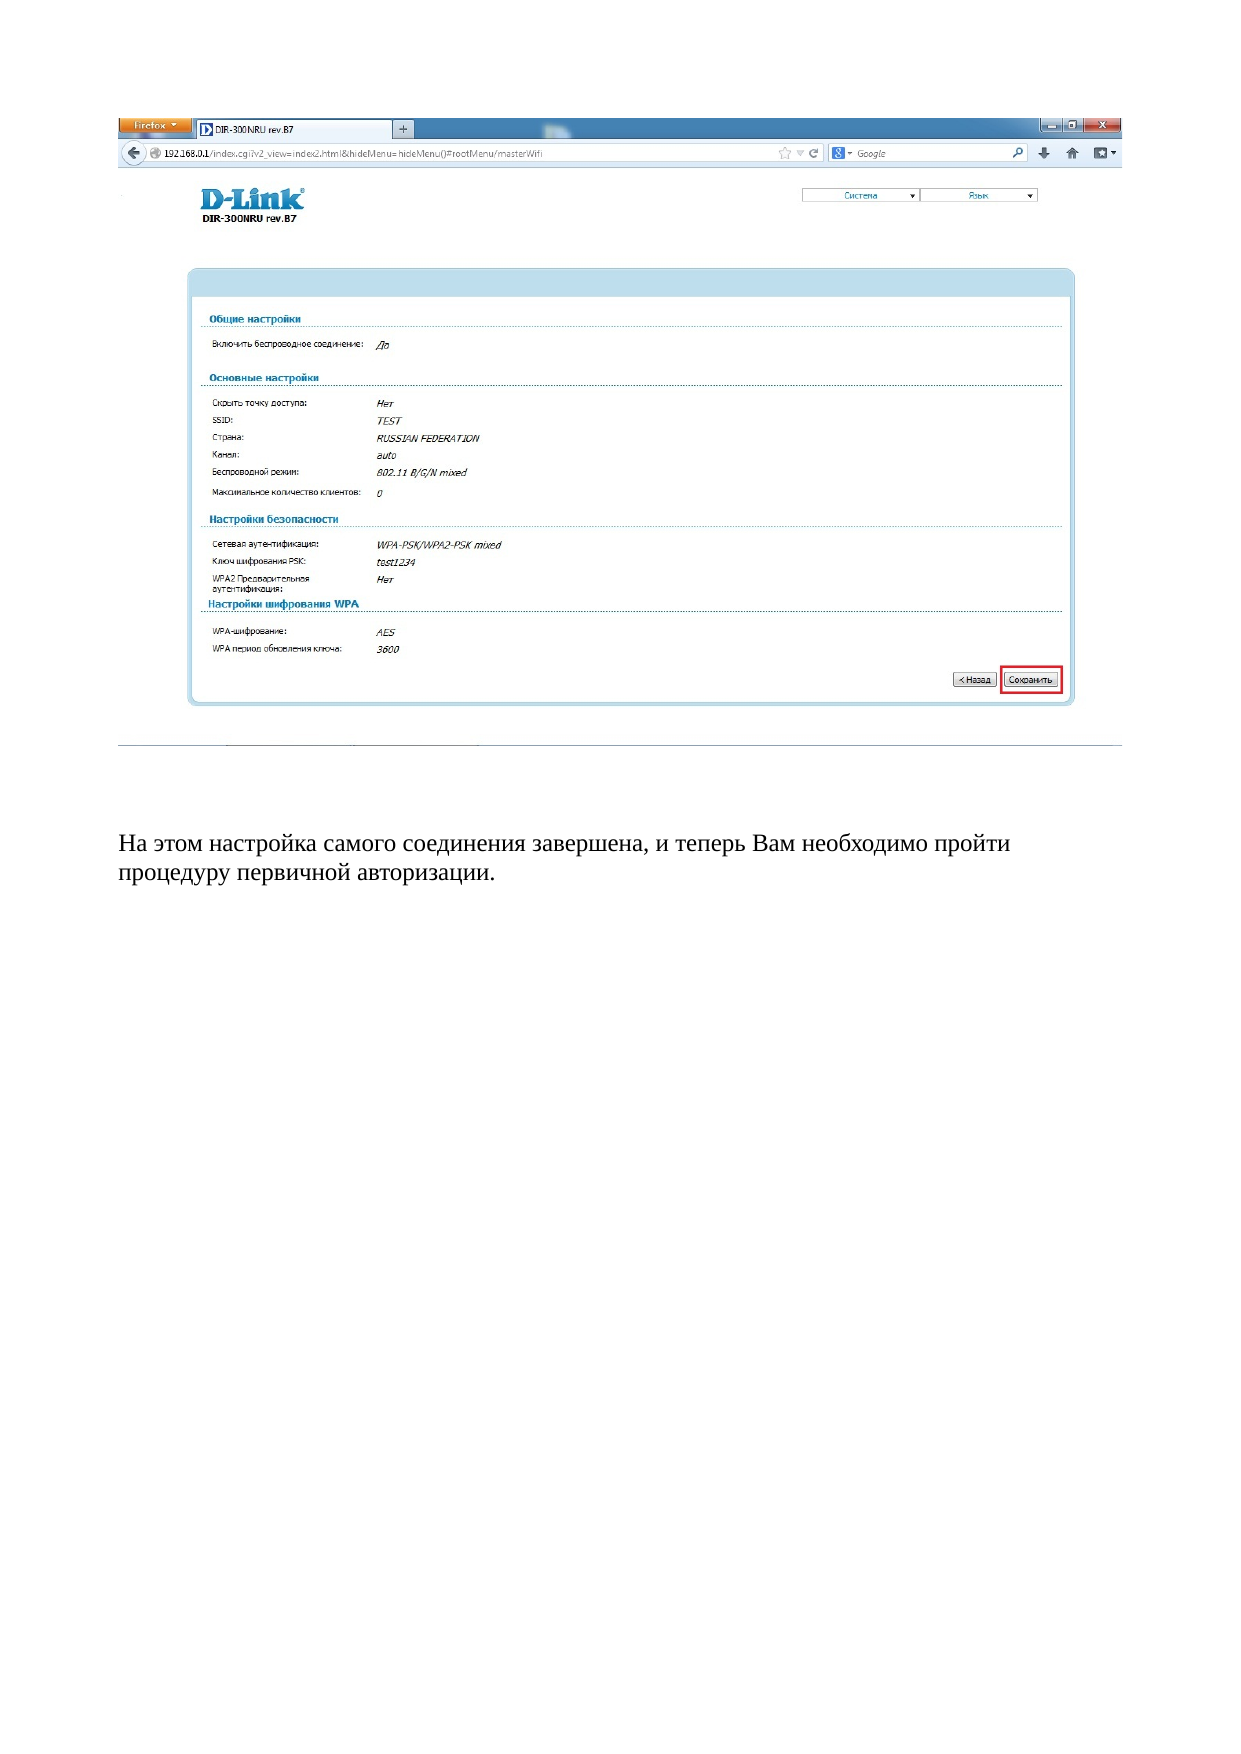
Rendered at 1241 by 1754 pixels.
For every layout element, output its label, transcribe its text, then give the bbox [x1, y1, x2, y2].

text На этом настройка самого соединения завершена, и теперь Вам необходимо пройти процедуру первичной авторизации. [118, 828, 1122, 886]
picture [118, 118, 1123, 746]
